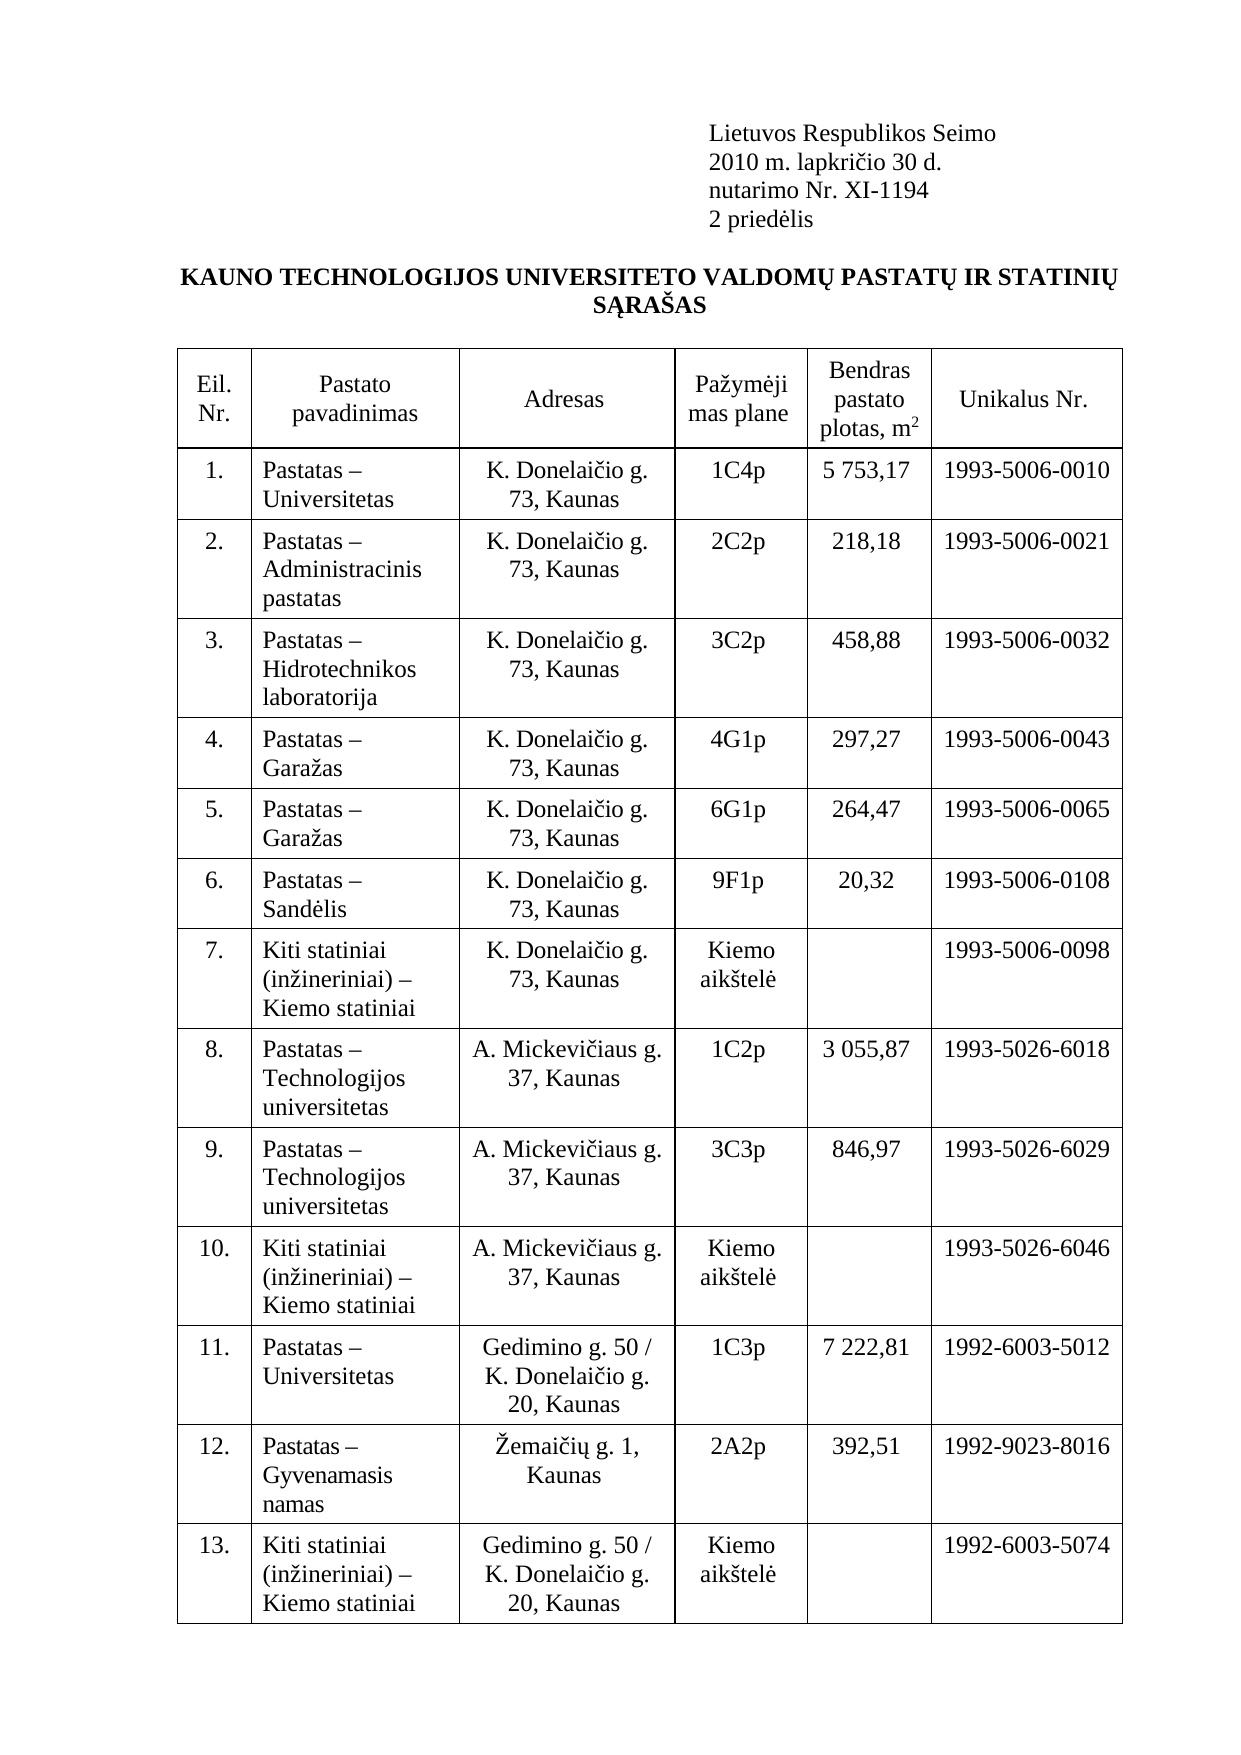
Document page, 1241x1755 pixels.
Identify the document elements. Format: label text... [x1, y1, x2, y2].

table_cell 1992-6003-5012 [932, 1326, 1122, 1424]
table_cell 1993-5026-6018 [932, 1029, 1122, 1127]
table_cell 9F1p [676, 859, 807, 928]
table_cell 2C2p [676, 520, 807, 618]
text Lietuvos Respublikos Seimo [177, 118, 1122, 147]
table_cell 1C4p [676, 449, 807, 519]
table_cell 846,97 [808, 1128, 931, 1226]
table_cell Pastatas – Universitetas [252, 1326, 459, 1424]
table_cell 1993-5006-0108 [932, 859, 1122, 928]
table_cell Pastatas – Universitetas [252, 449, 459, 519]
table_cell K. Donelaičio g. 73, Kaunas [460, 929, 674, 1027]
table_cell A. Mickevičiaus g. 37, Kaunas [460, 1029, 674, 1127]
table_cell Kiemo aikštelė [676, 1524, 807, 1622]
table_cell A. Mickevičiaus g. 37, Kaunas [460, 1128, 674, 1226]
text 2 priedėlis [177, 204, 1122, 233]
table_header Bendras pastato plotas, m2 [808, 349, 931, 447]
table_cell K. Donelaičio g. 73, Kaunas [460, 718, 674, 787]
table_cell Gedimino g. 50 / K. Donelaičio g. 20, Kaunas [460, 1326, 674, 1424]
table_cell Kiti statiniai (inžineriniai) – Kiemo statiniai [252, 1524, 459, 1622]
table_cell 1993-5006-0010 [932, 449, 1122, 519]
table_cell 1. [178, 449, 251, 519]
table_cell 5 753,17 [808, 449, 931, 519]
table_cell Kiemo aikštelė [676, 1227, 807, 1325]
table_header Adresas [460, 349, 674, 447]
table_cell Pastatas –Administracinis pastatas [252, 520, 459, 618]
table_cell Žemaičių g. 1, Kaunas [460, 1425, 674, 1523]
table_cell Kiemo aikštelė [676, 929, 807, 1027]
table_cell 297,27 [808, 718, 931, 787]
table_cell 1992-6003-5074 [932, 1524, 1122, 1622]
text 2010 m. lapkričio 30 d. [177, 147, 1122, 176]
text KAUNO TECHNOLOGIJOS UNIVERSITETO VALDOMų PASTATŲ ir statinių sąrašas [177, 262, 1122, 319]
table_cell 458,88 [808, 619, 931, 717]
table_cell Pastatas – Hidrotechnikos laboratorija [252, 619, 459, 717]
table_cell [808, 929, 931, 1027]
table_cell 1993-5006-0098 [932, 929, 1122, 1027]
table_cell 7 222,81 [808, 1326, 931, 1424]
table_cell Kiti statiniai (inžineriniai) – Kiemo statiniai [252, 1227, 459, 1325]
text nutarimo Nr. XI-1194 [177, 176, 1122, 204]
table_cell 1993-5026-6029 [932, 1128, 1122, 1226]
table_header Unikalus Nr. [932, 349, 1122, 447]
table_cell Pastatas – Garažas [252, 718, 459, 787]
table_cell 5. [178, 789, 251, 858]
table_cell Pastatas – Gyvenamasis namas [252, 1425, 459, 1523]
table_cell K. Donelaičio g. 73, Kaunas [460, 449, 674, 519]
table_cell 4G1p [676, 718, 807, 787]
table_cell 1993-5006-0065 [932, 789, 1122, 858]
table_cell 1C2p [676, 1029, 807, 1127]
table_cell Gedimino g. 50 / K. Donelaičio g. 20, Kaunas [460, 1524, 674, 1622]
table_cell 13. [178, 1524, 251, 1622]
table_cell 20,32 [808, 859, 931, 928]
table_cell 7. [178, 929, 251, 1027]
table_cell 1993-5026-6046 [932, 1227, 1122, 1325]
table_cell 12. [178, 1425, 251, 1523]
table_cell K. Donelaičio g. 73, Kaunas [460, 859, 674, 928]
table_cell 218,18 [808, 520, 931, 618]
table_cell Kiti statiniai (inžineriniai) – Kiemo statiniai [252, 929, 459, 1027]
table_cell 6G1p [676, 789, 807, 858]
table_cell 9. [178, 1128, 251, 1226]
table_cell [808, 1227, 931, 1325]
table_header Eil. Nr. [178, 349, 251, 447]
table_cell Pastatas – Sandėlis [252, 859, 459, 928]
table_cell 1992-9023-8016 [932, 1425, 1122, 1523]
table_cell 264,47 [808, 789, 931, 858]
table_cell 2A2p [676, 1425, 807, 1523]
table_cell 2. [178, 520, 251, 618]
table_cell 1993-5006-0021 [932, 520, 1122, 618]
table_cell Pastatas – Garažas [252, 789, 459, 858]
table_cell 10. [178, 1227, 251, 1325]
table_cell 3. [178, 619, 251, 717]
table_cell Pastatas – Technologijos universitetas [252, 1128, 459, 1226]
table_cell 1993-5006-0043 [932, 718, 1122, 787]
table_header Pažymėjimas plane [676, 349, 807, 447]
table_cell K. Donelaičio g. 73, Kaunas [460, 619, 674, 717]
table_cell 1993-5006-0032 [932, 619, 1122, 717]
table_cell 6. [178, 859, 251, 928]
table_cell 4. [178, 718, 251, 787]
table_cell 8. [178, 1029, 251, 1127]
table_cell 392,51 [808, 1425, 931, 1523]
table_cell K. Donelaičio g. 73, Kaunas [460, 789, 674, 858]
table_cell 11. [178, 1326, 251, 1424]
table_cell [808, 1524, 931, 1622]
table_header Pastato pavadinimas [252, 349, 459, 447]
table_cell 3 055,87 [808, 1029, 931, 1127]
table_cell K. Donelaičio g. 73, Kaunas [460, 520, 674, 618]
table_cell A. Mickevičiaus g. 37, Kaunas [460, 1227, 674, 1325]
table_cell Pastatas –Technologijos universitetas [252, 1029, 459, 1127]
table_cell 3C3p [676, 1128, 807, 1226]
table_cell 3C2p [676, 619, 807, 717]
table_cell 1C3p [676, 1326, 807, 1424]
